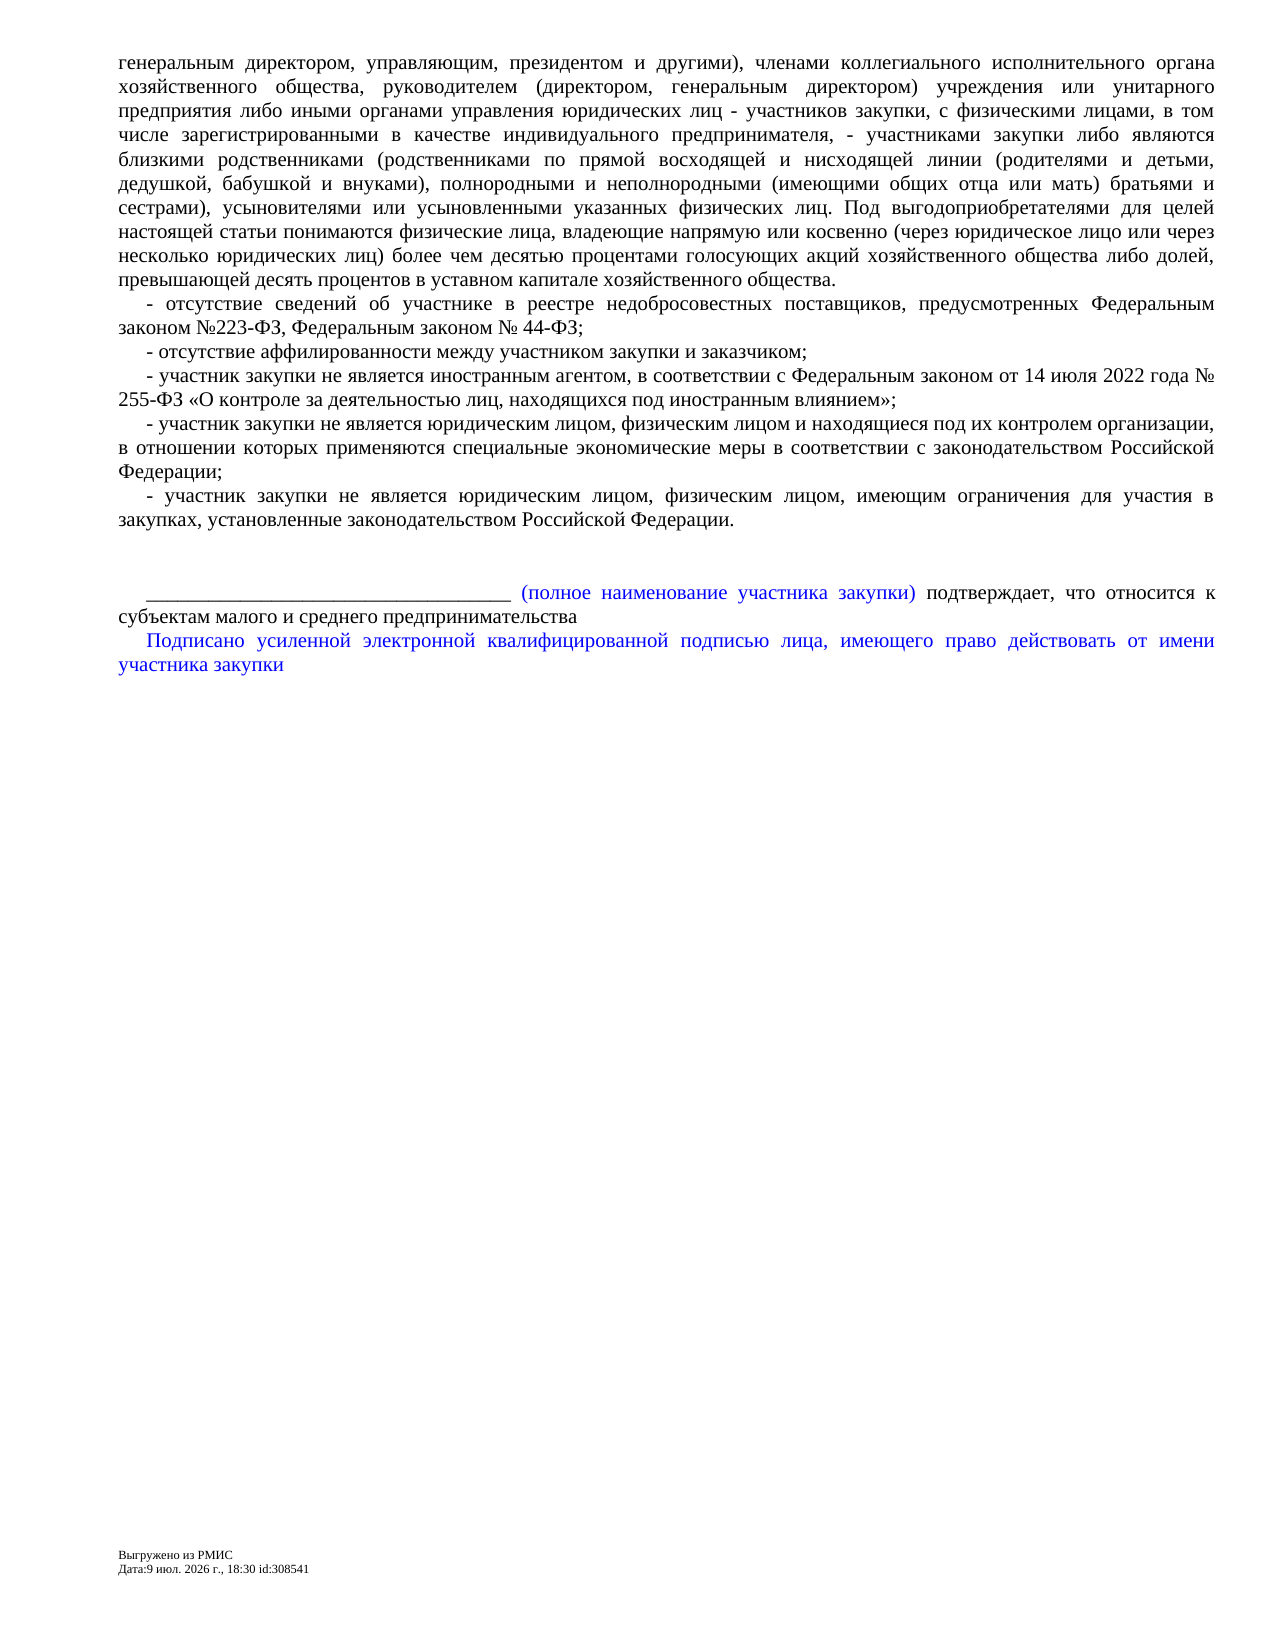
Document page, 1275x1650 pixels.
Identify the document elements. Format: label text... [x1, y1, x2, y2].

table_cell генеральным директором, управляющим, президентом и другими), членами коллегиального исполнительного органа хозяйственного общества, руководителем (директором, генеральным директором) учреждения или унитарного предприятия либо иными органами управления юридических лиц - участников закупки, с физическими лицами, в том числе зарегистрированными в качестве индивидуального предпринимателя, - участниками закупки либо являются близкими родственниками (родственниками по прямой восходящей и нисходящей линии (родителями и детьми, дедушкой, бабушкой и внуками), полнородными и неполнородными (имеющими общих отца или мать) братьями и сестрами), усыновителями или усыновленными указанных физических лиц. Под выгодоприобретателями для целей настоящей статьи понимаются физические лица, владеющие напрямую или косвенно (через юридическое лицо или через несколько юридических лиц) более чем десятью процентами голосующих акций хозяйственного общества либо долей, превышающей десять процентов в уставном капитале хозяйственного общества. - отсутствие сведений об участнике в реестре недобросовестных поставщиков, предусмотренных Федеральным законом №223-ФЗ, Федеральным законом № 44-ФЗ; - отсутствие аффилированности между участником закупки и заказчиком; - участник закупки не является иностранным агентом, в соответствии с Федеральным законом от 14 июля 2022 года № 255-ФЗ «О контроле за деятельностью лиц, находящихся под иностранным влиянием»; - участник закупки не является юридическим лицом, физическим лицом и находящиеся под их контролем организации, в отношении которых применяются специальные экономические меры в соответствии с законодательством Российской Федерации; - участник закупки не является юридическим лицом, физическим лицом, имеющим ограничения для участия в закупках, установленные законодательством Российской Федерации. ___________________________________ (полное наименование участника закупки) подтверждает, что относится к субъектам малого и среднего предпринимательства Подписано усиленной электронной квалифицированной подписью лица, имеющего право действовать от имени участника закупки [118, 50, 1216, 676]
